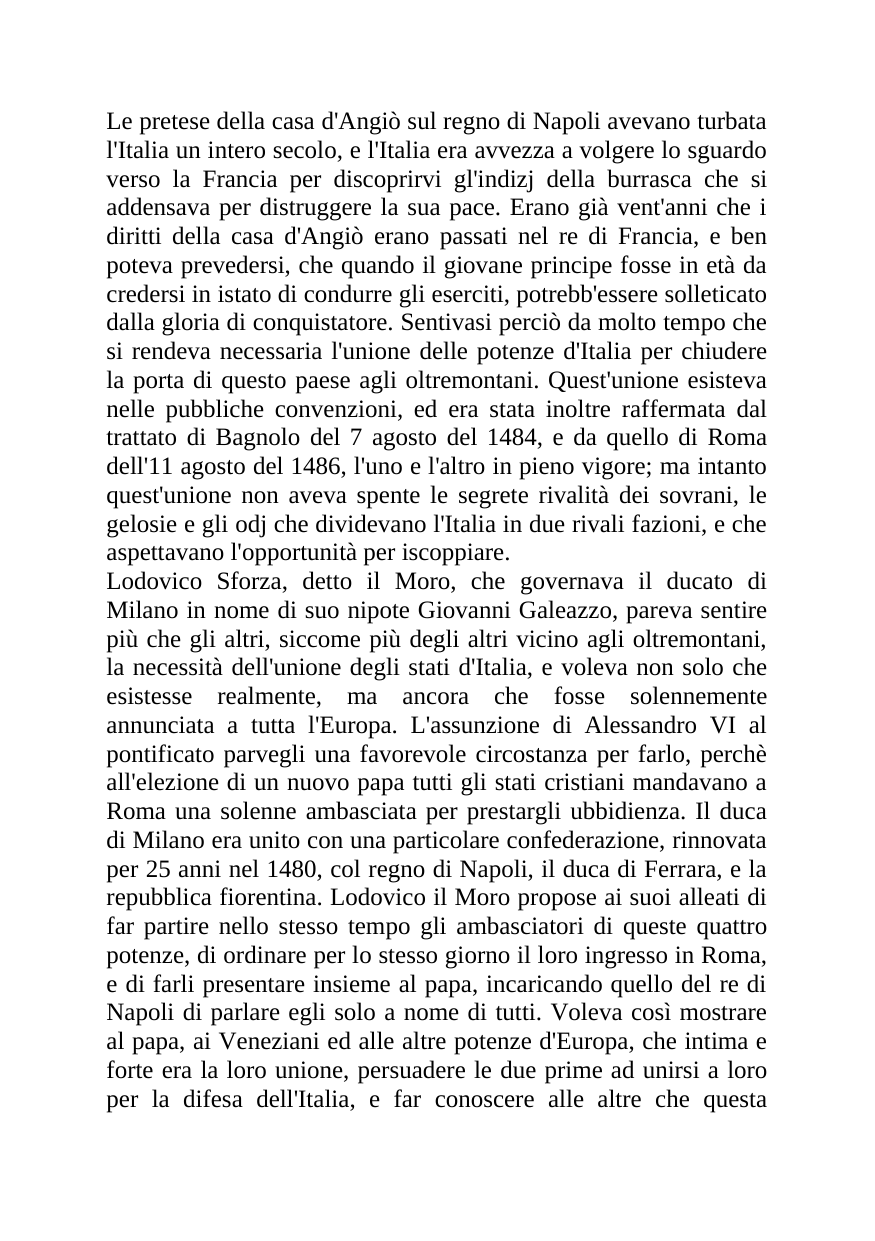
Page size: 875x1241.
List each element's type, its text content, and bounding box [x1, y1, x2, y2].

text Lodovico Sforza, detto il Moro, che governava il ducato di Milano in nome di suo nipote Giovanni Galeazzo, pareva sentire più che gli altri, siccome più degli altri vicino agli oltremontani, la necessità dell'unione degli stati d'Italia, e voleva non solo che esistesse realmente, ma ancora che fosse solennemente annunciata a tutta l'Europa. L'assunzione di Alessandro VI al pontificato parvegli una favorevole circostanza per farlo, perchè all'elezione di un nuovo papa tutti gli stati cristiani mandavano a Roma una solenne ambasciata per prestargli ubbidienza. Il duca di Milano era unito con una particolare confederazione, rinnovata per 25 anni nel 1480, col regno di Napoli, il duca di Ferrara, e la repubblica fiorentina. Lodovico il Moro propose ai suoi alleati di far partire nello stesso tempo gli ambasciatori di queste quattro potenze, di ordinare per lo stesso giorno il loro ingresso in Roma, e di farli presentare insieme al papa, incaricando quello del re di Napoli di parlare egli solo a nome di tutti. Voleva così mostrare al papa, ai Veneziani ed alle altre potenze d'Europa, che intima e forte era la loro unione, persuadere le due prime ad unirsi a loro per la difesa dell'Italia, e far conoscere alle altre che questa [106, 566, 768, 1112]
text Le pretese della casa d'Angiò sul regno di Napoli avevano turbata l'Italia un intero secolo, e l'Italia era avvezza a volgere lo sguardo verso la Francia per discoprirvi gl'indizj della burrasca che si addensava per distruggere la sua pace. Erano già vent'anni che i diritti della casa d'Angiò erano passati nel re di Francia, e ben poteva prevedersi, che quando il giovane principe fosse in età da credersi in istato di condurre gli eserciti, potrebb'essere solleticato dalla gloria di conquistatore. Sentivasi perciò da molto tempo che si rendeva necessaria l'unione delle potenze d'Italia per chiudere la porta di questo paese agli oltremontani. Quest'unione esisteva nelle pubbliche convenzioni, ed era stata inoltre raffermata dal trattato di Bagnolo del 7 agosto del 1484, e da quello di Roma dell'11 agosto del 1486, l'uno e l'altro in pieno vigore; ma intanto quest'unione non aveva spente le segrete rivalità dei sovrani, le gelosie e gli odj che dividevano l'Italia in due rivali fazioni, e che aspettavano l'opportunità per iscoppiare. [106, 106, 768, 566]
